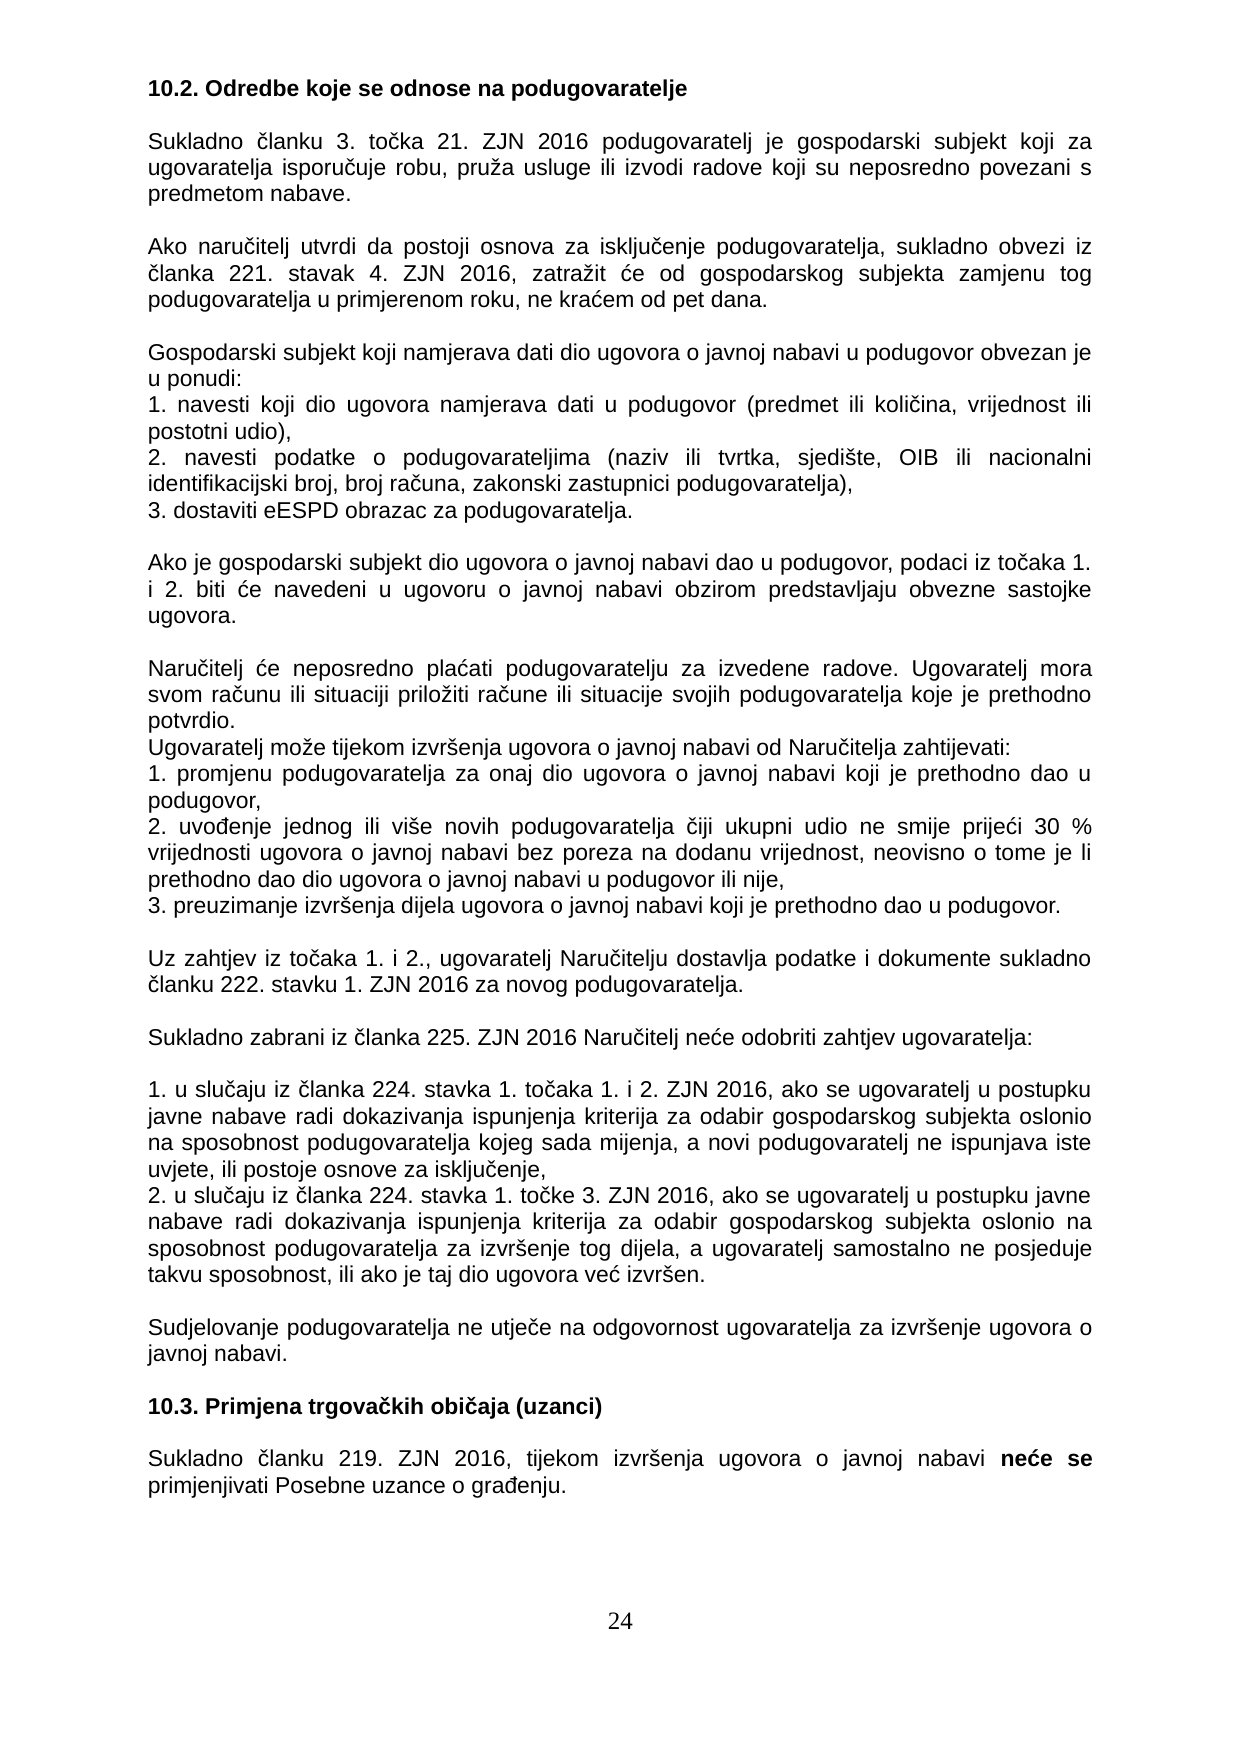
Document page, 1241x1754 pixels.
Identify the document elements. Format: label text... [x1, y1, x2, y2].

text 1. promjenu podugovaratelja za onaj dio ugovora o javnoj nabavi koji je prethodno dao u podugovor, [148, 760, 1093, 813]
text 2. u slučaju iz članka 224. stavka 1. točke 3. ZJN 2016, ako se ugovaratelj u postupku javne nabave radi dokazivanja ispunjenja kriterija za odabir gospodarskog subjekta oslonio na sposobnost podugovaratelja za izvršenje tog dijela, a ugovaratelj samostalno ne posjeduje takvu sposobnost, ili ako je taj dio ugovora već izvršen. [148, 1182, 1093, 1287]
text 3. dostaviti eESPD obrazac za podugovaratelja. [148, 497, 1093, 523]
text Sukladno zabrani iz članka 225. ZJN 2016 Naručitelj neće odobriti zahtjev ugovaratelja: [148, 1024, 1093, 1050]
text Sudjelovanje podugovaratelja ne utječe na odgovornost ugovaratelja za izvršenje ugovora o javnoj nabavi. [148, 1314, 1093, 1366]
text Sukladno članku 219. ZJN 2016, tijekom izvršenja ugovora o javnoj nabavi neće se primjenjivati Posebne uzance o građenju. [148, 1445, 1093, 1498]
text Ako je gospodarski subjekt dio ugovora o javnoj nabavi dao u podugovor, podaci iz točaka 1. i 2. biti će navedeni u ugovoru o javnoj nabavi obzirom predstavljaju obvezne sastojke ugovora. [148, 549, 1093, 628]
text 1. u slučaju iz članka 224. stavka 1. točaka 1. i 2. ZJN 2016, ako se ugovaratelj u postupku javne nabave radi dokazivanja ispunjenja kriterija za odabir gospodarskog subjekta oslonio na sposobnost podugovaratelja kojeg sada mijenja, a novi podugovaratelj ne ispunjava iste uvjete, ili postoje osnove za isključenje, [148, 1076, 1093, 1182]
subtitle 10.3. Primjena trgovačkih običaja (uzanci) [148, 1393, 1093, 1419]
text 2. uvođenje jednog ili više novih podugovaratelja čiji ukupni udio ne smije prijeći 30 % vrijednosti ugovora o javnoj nabavi bez poreza na dodanu vrijednost, neovisno o tome je li prethodno dao dio ugovora o javnoj nabavi u podugovor ili nije, [148, 813, 1093, 892]
text Uz zahtjev iz točaka 1. i 2., ugovaratelj Naručitelju dostavlja podatke i dokumente sukladno članku 222. stavku 1. ZJN 2016 za novog podugovaratelja. [148, 945, 1093, 997]
text 1. navesti koji dio ugovora namjerava dati u podugovor (predmet ili količina, vrijednost ili postotni udio), [148, 391, 1093, 444]
text Gospodarski subjekt koji namjerava dati dio ugovora o javnoj nabavi u podugovor obvezan je u ponudi: [148, 338, 1093, 391]
text Ako naručitelj utvrdi da postoji osnova za isključenje podugovaratelja, sukladno obvezi iz članka 221. stavak 4. ZJN 2016, zatražit će od gospodarskog subjekta zamjenu tog podugovaratelja u primjerenom roku, ne kraćem od pet dana. [148, 233, 1093, 312]
text 10.2. Odredbe koje se odnose na podugovaratelje [148, 75, 1093, 101]
text Sukladno članku 3. točka 21. ZJN 2016 podugovaratelj je gospodarski subjekt koji za ugovaratelja isporučuje robu, pruža usluge ili izvodi radove koji su neposredno povezani s predmetom nabave. [148, 128, 1093, 207]
text 2. navesti podatke o podugovarateljima (naziv ili tvrtka, sjedište, OIB ili nacionalni identifikacijski broj, broj računa, zakonski zastupnici podugovaratelja), [148, 444, 1093, 497]
text 3. preuzimanje izvršenja dijela ugovora o javnoj nabavi koji je prethodno dao u podugovor. [148, 892, 1093, 918]
text Ugovaratelj može tijekom izvršenja ugovora o javnoj nabavi od Naručitelja zahtijevati: [148, 734, 1093, 760]
text Naručitelj će neposredno plaćati podugovaratelju za izvedene radove. Ugovaratelj mora svom računu ili situaciji priložiti račune ili situacije svojih podugovaratelja koje je prethodno potvrdio. [148, 655, 1093, 734]
